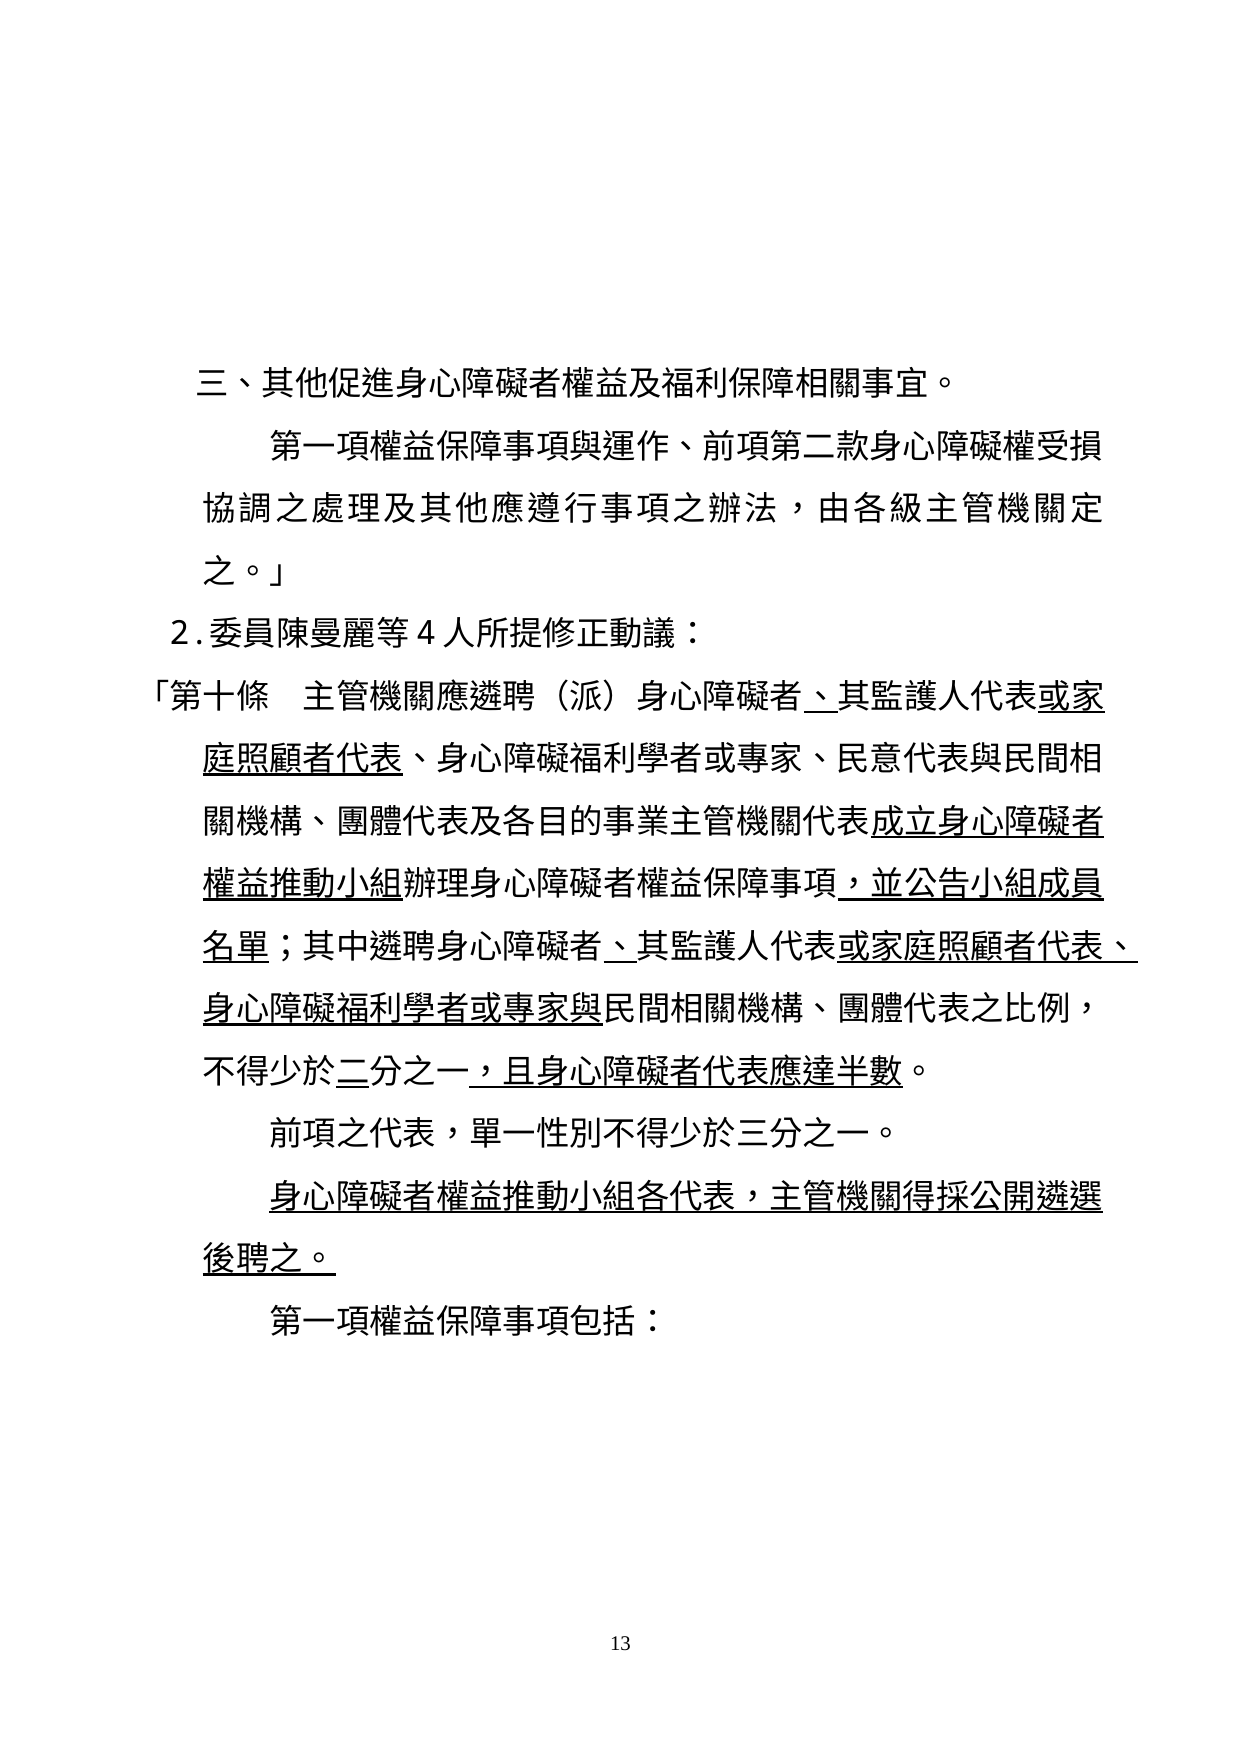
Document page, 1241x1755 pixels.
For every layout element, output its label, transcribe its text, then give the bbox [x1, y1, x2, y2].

text 身心障礙者權益推動小組各代表，主管機關得採公開遴選後聘之。 [202, 1152, 1104, 1277]
text 「第十條 主管機關應遴聘（派）身心障礙者、其監護人代表或家庭照顧者代表、身心障礙福利學者或專家、民意代表與民間相關機構、團體代表及各目的事業主管機關代表成立身心障礙者權益推動小組辦理身心障礙者權益保障事項，並公告小組成員名單；其中遴聘身心障礙者、其監護人代表或家庭照顧者代表、身心障礙福利學者或專家與民間相關機構、團體代表之比例，不得少於二分之一，且身心障礙者代表應達半數。 [136, 652, 1104, 1089]
text 第一項權益保障事項包括： [202, 1277, 1104, 1339]
text 三、其他促進身心障礙者權益及福利保障相關事宜。 [195, 339, 1104, 402]
text 第一項權益保障事項與運作、前項第二款身心障礙權受損協調之處理及其他應遵行事項之辦法，由各級主管機關定之。」 [202, 402, 1104, 589]
text 前項之代表，單一性別不得少於三分之一。 [202, 1089, 1104, 1152]
text 2.委員陳曼麗等4人所提修正動議： [169, 589, 1104, 652]
